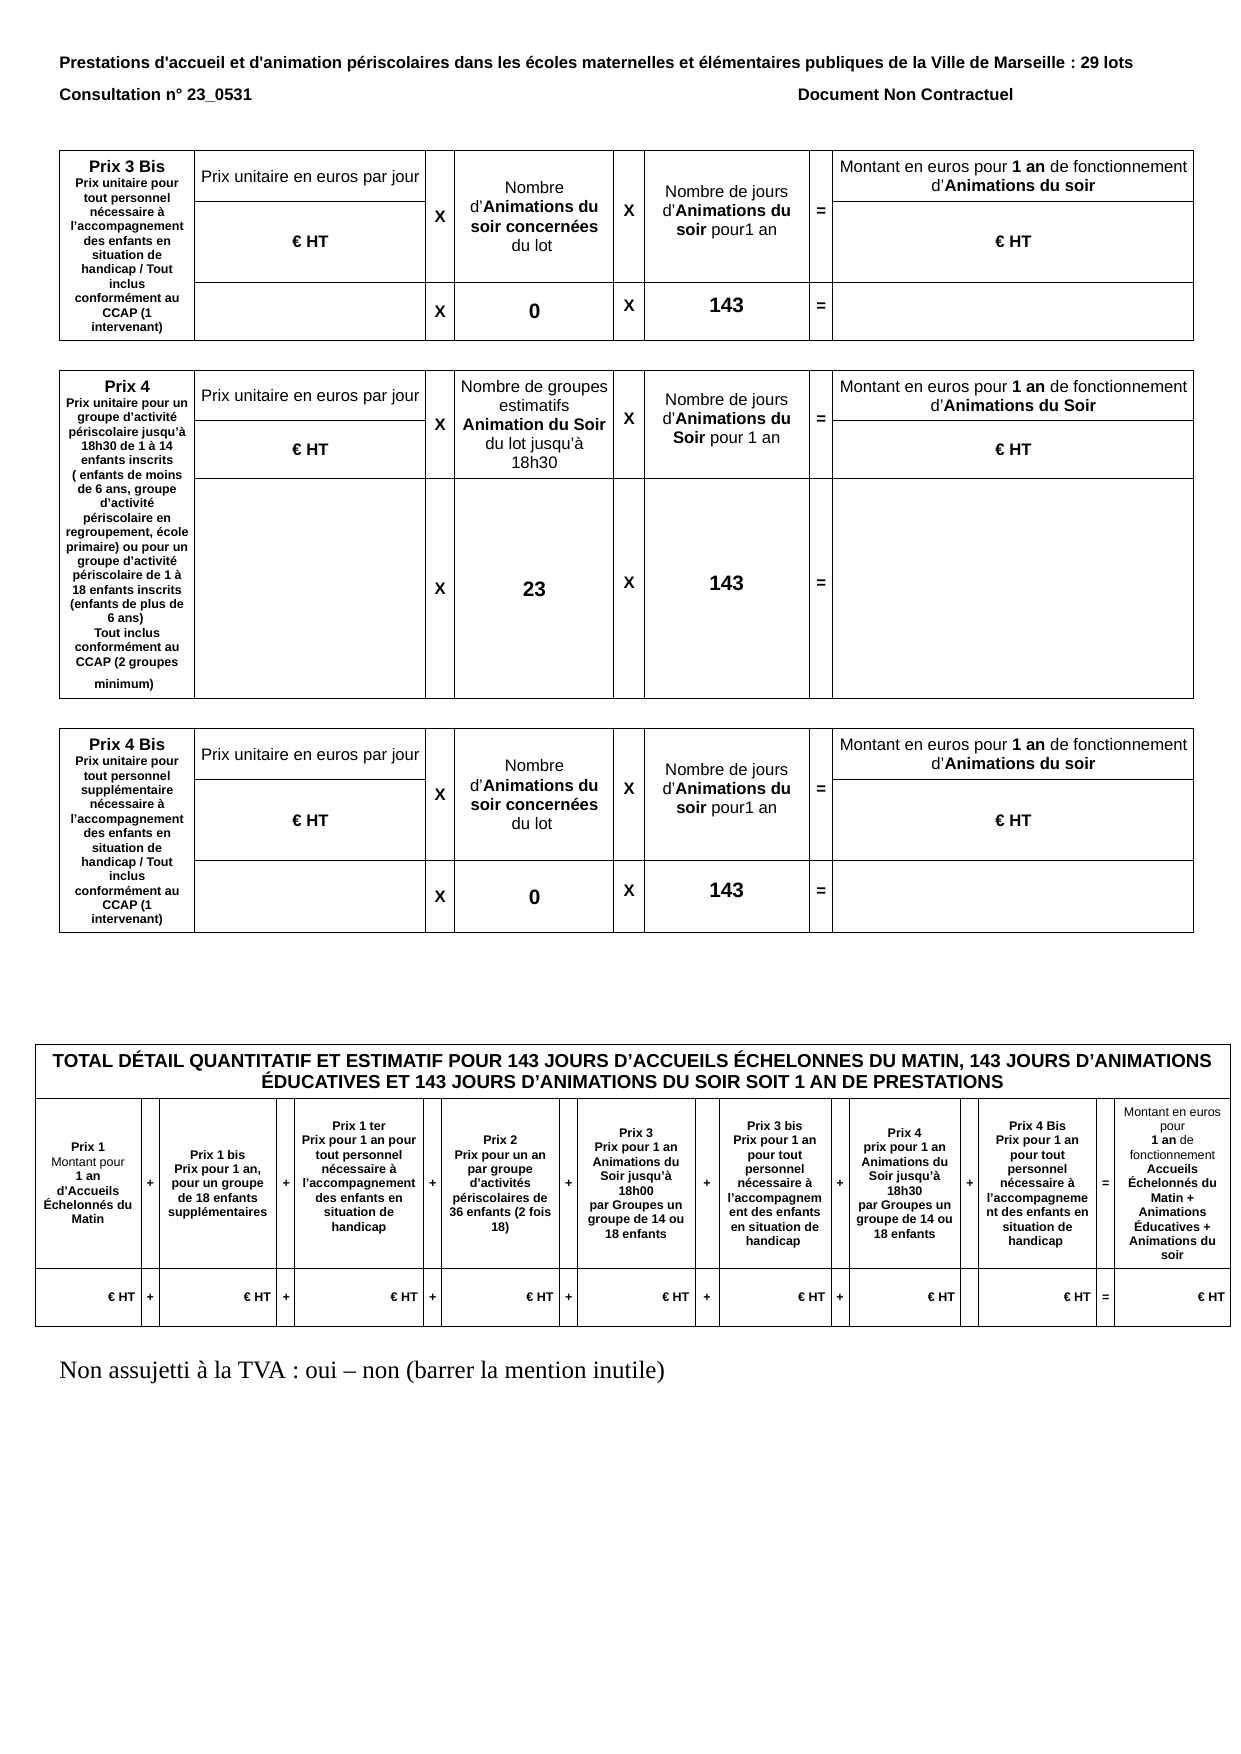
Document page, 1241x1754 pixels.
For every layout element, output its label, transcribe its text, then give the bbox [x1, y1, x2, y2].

table_header = [810, 151, 832, 282]
table_cell + [142, 1099, 159, 1268]
table_header Montant en euros pour 1 an de fonctionnement d’Animations du Soir [833, 371, 1193, 420]
table_header Montant en euros pour 1 an de fonctionnement d’Animations du soir [833, 151, 1193, 201]
table_header X [614, 371, 644, 478]
table_cell € HT [442, 1269, 559, 1326]
table_cell [195, 283, 425, 340]
table_cell [195, 479, 425, 698]
table_cell Prix 1 ter Prix pour 1 an pour tout personnel nécessaire à l’accompagnement des enfants en situation de handicap [295, 1099, 423, 1268]
table_cell X [426, 479, 454, 698]
table_header Prix 3 Bis Prix unitaire pour tout personnel nécessaire à l’accompagnement des enfants en situation de handicap / Tout inclus conformément au CCAP (1 intervenant) [60, 151, 194, 340]
table_cell X [426, 283, 454, 340]
table_cell + [142, 1269, 159, 1326]
table_cell + [560, 1269, 577, 1326]
table_cell = [1097, 1269, 1114, 1326]
table_header Prix unitaire en euros par jour [195, 371, 425, 420]
table_header Montant en euros pour 1 an de fonctionnement d’Animations du soir [833, 729, 1193, 779]
table_header X [426, 729, 454, 860]
table_cell + [696, 1269, 719, 1326]
table_header = [810, 729, 832, 860]
table_cell Prix 2 Prix pour un an par groupe d’activités périscolaires de 36 enfants (2 fois 18) [442, 1099, 559, 1268]
table_cell € HT [195, 202, 425, 282]
table_cell € HT [720, 1269, 831, 1326]
table_header Nombre de jours d’Animations du soir pour1 an [645, 729, 809, 860]
table_cell € HT [36, 1269, 141, 1326]
table_cell [195, 861, 425, 932]
table_header TOTAL DÉTAIL QUANTITATIF ET ESTIMATIF POUR 143 JOURS D’ACCUEILS ÉCHELONNES DU MATIN, 143 JOURS D’ANIMATIONS ÉDUCATIVES ET 143 JOURS D’ANIMATIONS DU SOIR SOIT 1 AN DE PRESTATIONS [36, 1045, 1230, 1098]
table_cell € HT [195, 421, 425, 478]
table_header Prix 4 Bis Prix unitaire pour tout personnel supplémentaire nécessaire à l’accompagnement des enfants en situation de handicap / Tout inclus conformément au CCAP (1 intervenant) [60, 729, 194, 932]
table_cell € HT [979, 1269, 1096, 1326]
table_cell € HT [850, 1269, 960, 1326]
table_cell + [424, 1099, 441, 1268]
table_cell € HT [195, 780, 425, 860]
table_cell = [810, 283, 832, 340]
table_cell € HT [1115, 1269, 1230, 1326]
table_cell X [614, 283, 644, 340]
table_cell X [614, 861, 644, 932]
table_cell + [832, 1269, 849, 1326]
table_cell + [424, 1269, 441, 1326]
table_cell Prix 3 Prix pour 1 an Animations du Soir jusqu’à 18h00 par Groupes un groupe de 14 ou 18 enfants [578, 1099, 695, 1268]
table_cell + [277, 1099, 294, 1268]
table_cell + [961, 1099, 978, 1268]
table_header X [614, 729, 644, 860]
table_cell 143 [645, 283, 809, 340]
table_header Prix unitaire en euros par jour [195, 151, 425, 201]
table_cell Prix 3 bis Prix pour 1 an pour tout personnel nécessaire à l’accompagnement des enfants en situation de handicap [720, 1099, 831, 1268]
table_header = [810, 371, 832, 478]
table_cell X [614, 479, 644, 698]
table_cell = [1097, 1099, 1114, 1268]
table_cell Prix 4 prix pour 1 an Animations du Soir jusqu’à 18h30 par Groupes un groupe de 14 ou 18 enfants [850, 1099, 960, 1268]
table_header Nombre d’Animations du soir concernées du lot [455, 729, 613, 860]
table_header Nombre de jours d’Animations du Soir pour 1 an [645, 371, 809, 478]
table_cell = [810, 861, 832, 932]
table_header Nombre d’Animations du soir concernées du lot [455, 151, 613, 282]
table_cell [833, 283, 1193, 340]
table_header Prix 4 Prix unitaire pour un groupe d’activité périscolaire jusqu’à 18h30 de 1 à 14 enfants inscrits ( enfants de moins de 6 ans, groupe d’activité périscolaire en regroupement, école primaire) ou pour un groupe d’activité périscolaire de 1 à 18 enfants inscrits (enfants de plus de 6 ans) Tout inclus conformément au CCAP (2 groupes minimum) [60, 371, 194, 698]
table_cell [833, 479, 1193, 698]
table_cell [833, 861, 1193, 932]
table_cell € HT [833, 202, 1193, 282]
table_header Nombre de jours d’Animations du soir pour1 an [645, 151, 809, 282]
table_cell Montant en euros pour 1 an de fonctionnement Accueils Échelonnés du Matin + Animations Éducatives + Animations du soir [1115, 1099, 1230, 1268]
text Non assujetti à la TVA : oui – non (barrer la mention inutile) [59, 1355, 1181, 1384]
table_cell 0 [455, 861, 613, 932]
table_cell 143 [645, 861, 809, 932]
table_cell + [560, 1099, 577, 1268]
table_header Nombre de groupes estimatifs Animation du Soir du lot jusqu’à 18h30 [455, 371, 613, 478]
table_cell + [832, 1099, 849, 1268]
table_cell + [696, 1099, 719, 1268]
table_cell [961, 1269, 978, 1326]
table_header X [426, 151, 454, 282]
table_cell € HT [833, 780, 1193, 860]
table_cell € HT [160, 1269, 276, 1326]
table_header X [614, 151, 644, 282]
table_cell X [426, 861, 454, 932]
table_cell 23 [455, 479, 613, 698]
table_header Prix unitaire en euros par jour [195, 729, 425, 779]
table_cell 0 [455, 283, 613, 340]
table_cell = [810, 479, 832, 698]
table_header X [426, 371, 454, 478]
table_cell + [277, 1269, 294, 1326]
table_cell € HT [578, 1269, 695, 1326]
table_cell € HT [833, 421, 1193, 478]
table_cell 143 [645, 479, 809, 698]
table_cell Prix 1 Montant pour 1 an d’Accueils Échelonnés du Matin [36, 1099, 141, 1268]
table_cell Prix 1 bis Prix pour 1 an, pour un groupe de 18 enfants supplémentaires [160, 1099, 276, 1268]
table_cell Prix 4 Bis Prix pour 1 an pour tout personnel nécessaire à l’accompagnement des enfants en situation de handicap [979, 1099, 1096, 1268]
table_cell € HT [295, 1269, 423, 1326]
